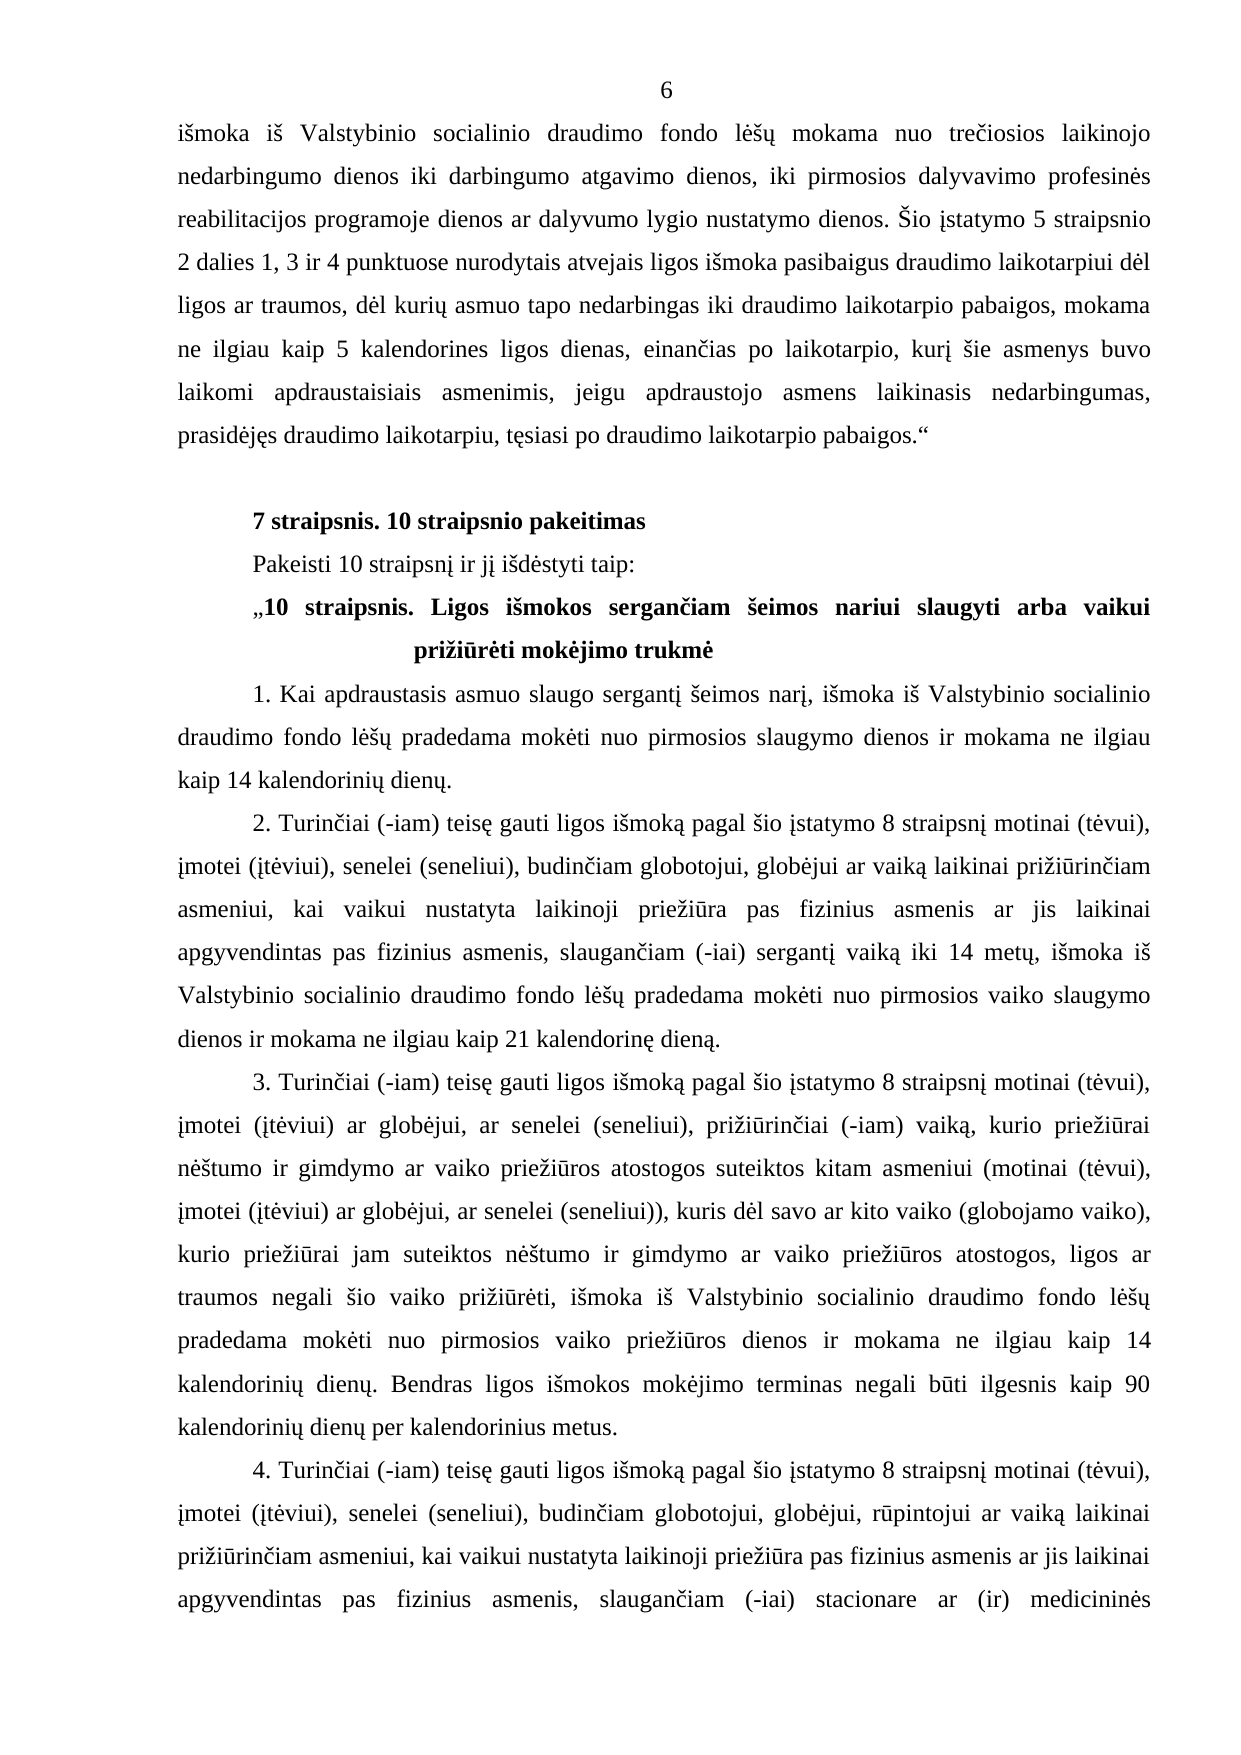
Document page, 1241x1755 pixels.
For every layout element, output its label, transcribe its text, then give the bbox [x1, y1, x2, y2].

text 2. Turinčiai (-iam) teisę gauti ligos išmoką pagal šio įstatymo 8 straipsnį motinai (tėvui), įmotei (įtėviui), senelei (seneliui), budinčiam globotojui, globėjui ar vaiką laikinai prižiūrinčiam asmeniui, kai vaikui nustatyta laikinoji priežiūra pas fizinius asmenis ar jis laikinai apgyvendintas pas fizinius asmenis, slaugančiam (-iai) sergantį vaiką iki 14 metų, išmoka iš Valstybinio socialinio draudimo fondo lėšų pradedama mokėti nuo pirmosios vaiko slaugymo dienos ir mokama ne ilgiau kaip 21 kalendorinę dieną. [177, 808, 1152, 1052]
text 7 straipsnis. 10 straipsnio pakeitimas [177, 506, 1152, 535]
text 3. Turinčiai (-iam) teisę gauti ligos išmoką pagal šio įstatymo 8 straipsnį motinai (tėvui), įmotei (įtėviui) ar globėjui, ar senelei (seneliui), prižiūrinčiai (-iam) vaiką, kurio priežiūrai nėštumo ir gimdymo ar vaiko priežiūros atostogos suteiktos kitam asmeniui (motinai (tėvui), įmotei (įtėviui) ar globėjui, ar senelei (seneliui)), kuris dėl savo ar kito vaiko (globojamo vaiko), kurio priežiūrai jam suteiktos nėštumo ir gimdymo ar vaiko priežiūros atostogos, ligos ar traumos negali šio vaiko prižiūrėti, išmoka iš Valstybinio socialinio draudimo fondo lėšų pradedama mokėti nuo pirmosios vaiko priežiūros dienos ir mokama ne ilgiau kaip 14 kalendorinių dienų. Bendras ligos išmokos mokėjimo terminas negali būti ilgesnis kaip 90 kalendorinių dienų per kalendorinius metus. [177, 1067, 1152, 1441]
text „10 straipsnis. Ligos išmokos sergančiam šeimos nariui slaugyti arba vaikui prižiūrėti mokėjimo trukmė [252, 592, 1152, 664]
text 1. Kai apdraustasis asmuo slaugo sergantį šeimos narį, išmoka iš Valstybinio socialinio draudimo fondo lėšų pradedama mokėti nuo pirmosios slaugymo dienos ir mokama ne ilgiau kaip 14 kalendorinių dienų. [177, 679, 1152, 794]
text 4. Turinčiai (-iam) teisę gauti ligos išmoką pagal šio įstatymo 8 straipsnį motinai (tėvui), įmotei (įtėviui), senelei (seneliui), budinčiam globotojui, globėjui, rūpintojui ar vaiką laikinai prižiūrinčiam asmeniui, kai vaikui nustatyta laikinoji priežiūra pas fizinius asmenis ar jis laikinai apgyvendintas pas fizinius asmenis, slaugančiam (-iai) stacionare ar (ir) medicininės [177, 1455, 1152, 1613]
text išmoka iš Valstybinio socialinio draudimo fondo lėšų mokama nuo trečiosios laikinojo nedarbingumo dienos iki darbingumo atgavimo dienos, iki pirmosios dalyvavimo profesinės reabilitacijos programoje dienos ar dalyvumo lygio nustatymo dienos. Šio įstatymo 5 straipsnio 2 dalies 1, 3 ir 4 punktuose nurodytais atvejais ligos išmoka pasibaigus draudimo laikotarpiui dėl ligos ar traumos, dėl kurių asmuo tapo nedarbingas iki draudimo laikotarpio pabaigos, mokama ne ilgiau kaip 5 kalendorines ligos dienas, einančias po laikotarpio, kurį šie asmenys buvo laikomi apdraustaisiais asmenimis, jeigu apdraustojo asmens laikinasis nedarbingumas, prasidėjęs draudimo laikotarpiu, tęsiasi po draudimo laikotarpio pabaigos.“ [177, 118, 1152, 449]
text Pakeisti 10 straipsnį ir jį išdėstyti taip: [177, 549, 1152, 578]
